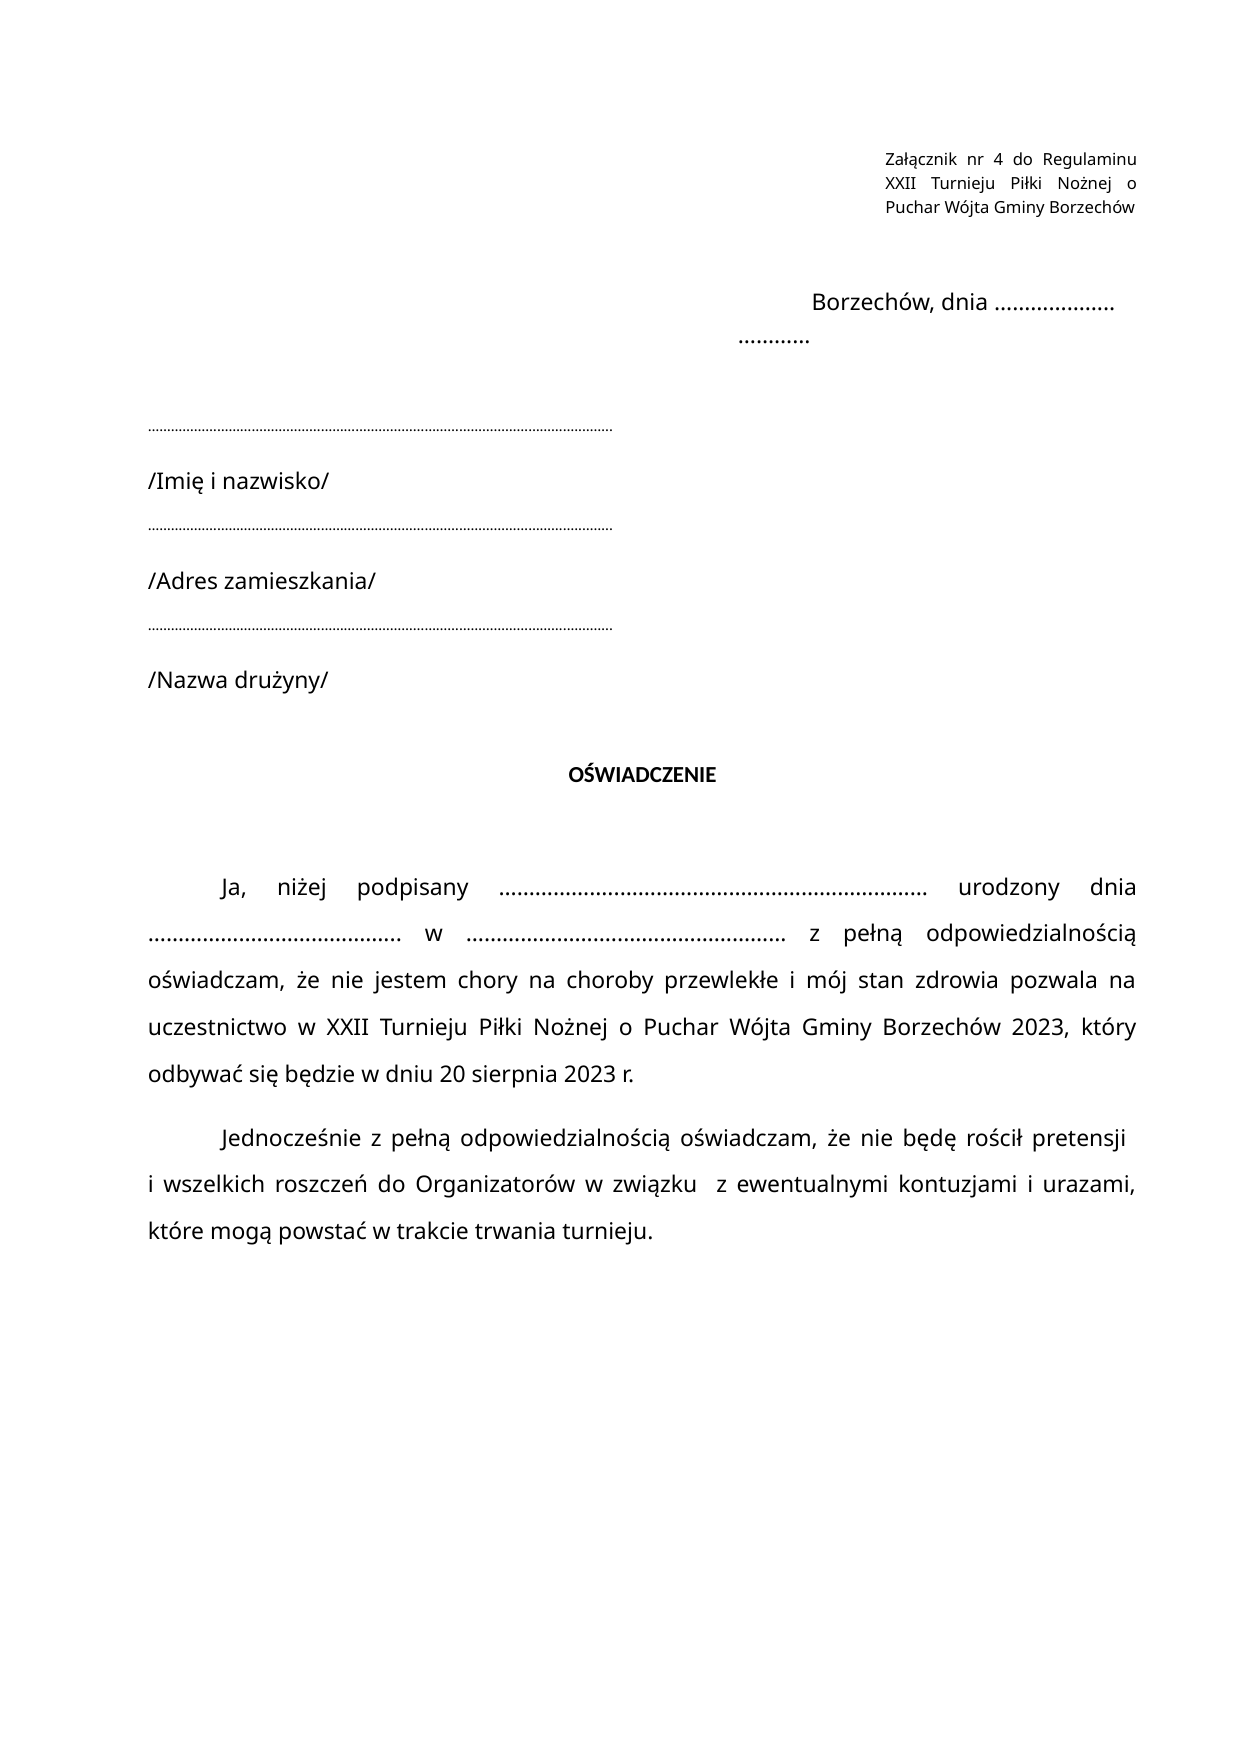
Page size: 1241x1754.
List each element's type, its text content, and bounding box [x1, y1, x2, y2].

text /Nazwa drużyny/ [148, 664, 1137, 696]
text Załącznik nr 4 do Regulaminu XXII Turnieju Piłki Nożnej o Puchar Wójta Gminy Borzechów [885, 148, 1137, 218]
text /Adres zamieszkania/ [148, 565, 1137, 596]
text Ja, niżej podpisany ………………..…………………………………………… urodzony dnia …………………………….…….. w ……………………..……………………… z pełną odpowiedzialnością oświadczam, że nie jestem chory na choroby przewlekłe i mój stan zdrowia pozwala na uczestnictwo w XXII Turnieju Piłki Nożnej o Puchar Wójta Gminy Borzechów 2023, który odbywać się będzie w dniu 20 sierpnia 2023 r. [148, 871, 1137, 1089]
text …………………………………………………………………………………………………..…….. [148, 515, 1137, 546]
text OŚWIADCZENIE [148, 761, 1137, 789]
text …………………………………………………………………………………………………..…….. [148, 416, 1137, 447]
text Jednocześnie z pełną odpowiedzialnością oświadczam, że nie będę rościł pretensji i wszelkich roszczeń do Organizatorów w związku z ewentualnymi kontuzjami i urazami, które mogą powstać w trakcie trwania turnieju. [148, 1122, 1137, 1247]
text /Imię i nazwisko/ [148, 465, 1137, 497]
text ………………………………………………………………………………………………..……….. [148, 615, 1137, 646]
text Borzechów, dnia ………………..………… [738, 286, 1137, 351]
